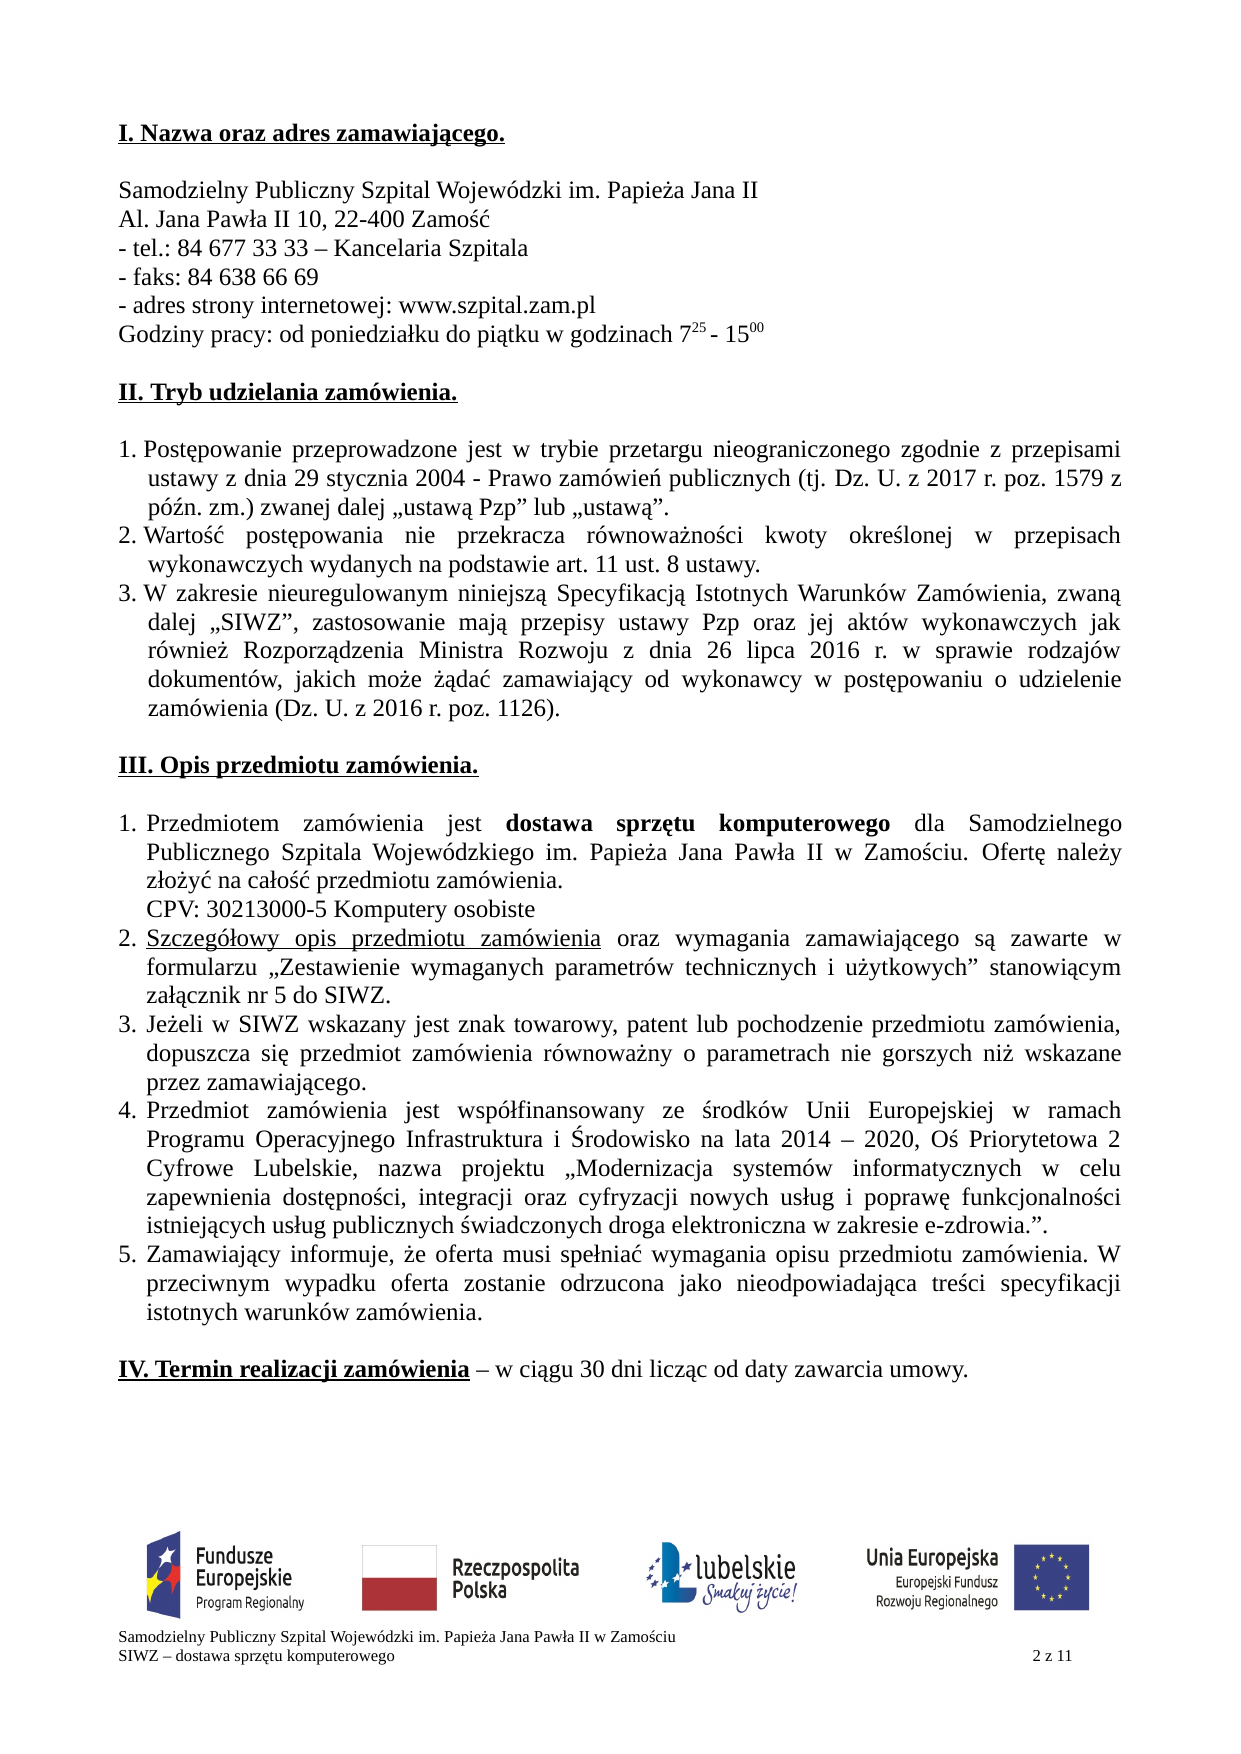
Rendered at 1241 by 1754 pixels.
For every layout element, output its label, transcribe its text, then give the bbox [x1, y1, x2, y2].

text Godziny pracy: od poniedziałku do piątku w godzinach 725 - 1500 [118, 319, 1122, 348]
list Zamawiający informuje, że oferta musi spełniać wymagania opisu przedmiotu zamówienia. W przeciwnym wypadku oferta zostanie odrzucona jako nieodpowiadająca treści specyfikacji istotnych warunków zamówienia. [118, 1239, 1122, 1326]
text - faks: 84 638 66 69 [118, 262, 1122, 291]
text IV. Termin realizacji zamówienia – w ciągu 30 dni licząc od daty zawarcia umowy. [118, 1354, 1122, 1383]
list Przedmiotem zamówienia jest dostawa sprzętu komputerowego dla Samodzielnego Publicznego Szpitala Wojewódzkiego im. Papieża Jana Pawła II w Zamościu. Ofertę należy złożyć na całość przedmiotu zamówienia. [118, 808, 1122, 894]
text II. Tryb udzielania zamówienia. [118, 377, 1122, 406]
list W zakresie nieuregulowanym niniejszą Specyfikacją Istotnych Warunków Zamówienia, zwaną dalej „SIWZ”, zastosowanie mają przepisy ustawy Pzp oraz jej aktów wykonawczych jak również Rozporządzenia Ministra Rozwoju z dnia 26 lipca 2016 r. w sprawie rodzajów dokumentów, jakich może żądać zamawiający od wykonawcy w postępowaniu o udzielenie zamówienia (Dz. U. z 2016 r. poz. 1126). [118, 578, 1122, 722]
text Al. Jana Pawła II 10, 22-400 Zamość [118, 204, 1122, 233]
list Wartość postępowania nie przekracza równoważności kwoty określonej w przepisach wykonawczych wydanych na podstawie art. 11 ust. 8 ustawy. [118, 521, 1122, 578]
list Postępowanie przeprowadzone jest w trybie przetargu nieograniczonego zgodnie z przepisami ustawy z dnia 29 stycznia 2004 - Prawo zamówień publicznych (tj. Dz. U. z 2017 r. poz. 1579 z późn. zm.) zwanej dalej „ustawą Pzp” lub „ustawą”. [118, 434, 1122, 521]
list Przedmiot zamówienia jest współfinansowany ze środków Unii Europejskiej w ramach Programu Operacyjnego Infrastruktura i Środowisko na lata 2014 – 2020, Oś Priorytetowa 2 Cyfrowe Lubelskie, nazwa projektu „Modernizacja systemów informatycznych w celu zapewnienia dostępności, integracji oraz cyfryzacji nowych usług i poprawę funkcjonalności istniejących usług publicznych świadczonych droga elektroniczna w zakresie e-zdrowia.”. [118, 1096, 1122, 1239]
text - tel.: 84 677 33 33 – Kancelaria Szpitala [118, 233, 1122, 262]
list Jeżeli w SIWZ wskazany jest znak towarowy, patent lub pochodzenie przedmiotu zamówienia, dopuszcza się przedmiot zamówienia równoważny o parametrach nie gorszych niż wskazane przez zamawiającego. [118, 1009, 1122, 1096]
text - adres strony internetowej: www.szpital.zam.pl [118, 291, 1122, 319]
list Szczegółowy opis przedmiotu zamówienia oraz wymagania zamawiającego są zawarte w formularzu „Zestawienie wymaganych parametrów technicznych i użytkowych” stanowiącym załącznik nr 5 do SIWZ. [118, 923, 1122, 1009]
text III. Opis przedmiotu zamówienia. [118, 751, 1122, 779]
text CPV: 30213000-5 Komputery osobiste [146, 894, 1122, 923]
text Samodzielny Publiczny Szpital Wojewódzki im. Papieża Jana II [118, 176, 1122, 204]
text I. Nazwa oraz adres zamawiającego. [118, 118, 1122, 147]
